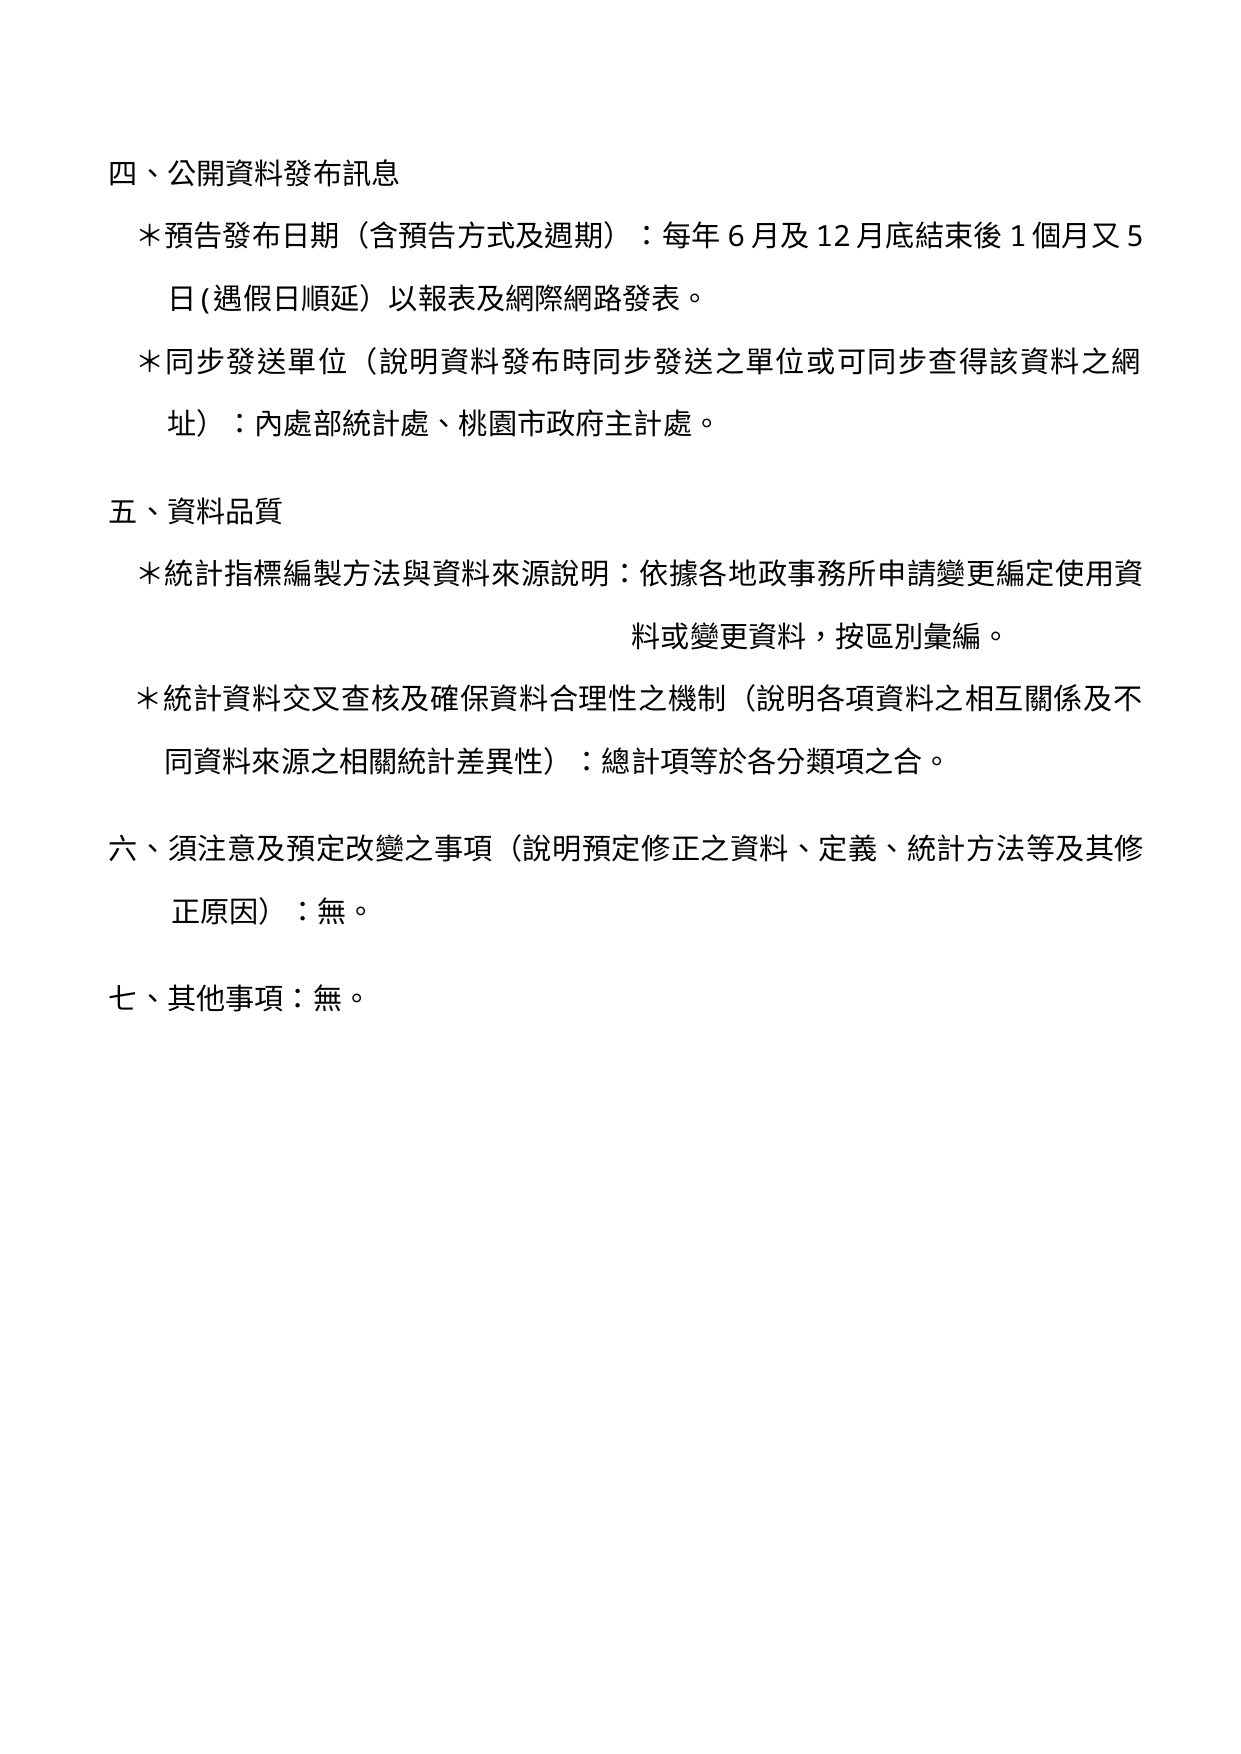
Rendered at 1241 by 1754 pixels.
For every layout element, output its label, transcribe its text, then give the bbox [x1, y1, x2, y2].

table_header 四、公開資料發布訊息 ＊預告發布日期（含預告方式及週期）：每年6月及12月底結束後1個月又5日(遇假日順延）以報表及網際網路發表。 ＊同步發送單位（說明資料發布時同步發送之單位或可同步查得該資料之網址）：內處部統計處、桃園市政府主計處。 五、資料品質 ＊統計指標編製方法與資料來源說明：依據各地政事務所申請變更編定使用資料或變更資料，按區別彙編。 ＊統計資料交叉查核及確保資料合理性之機制（說明各項資料之相互關係及不同資料來源之相關統計差異性）：總計項等於各分類項之合。 六、須注意及預定改變之事項（說明預定修正之資料、定義、統計方法等及其修正原因）：無。 七、其他事項：無。 [98, 105, 1155, 1018]
